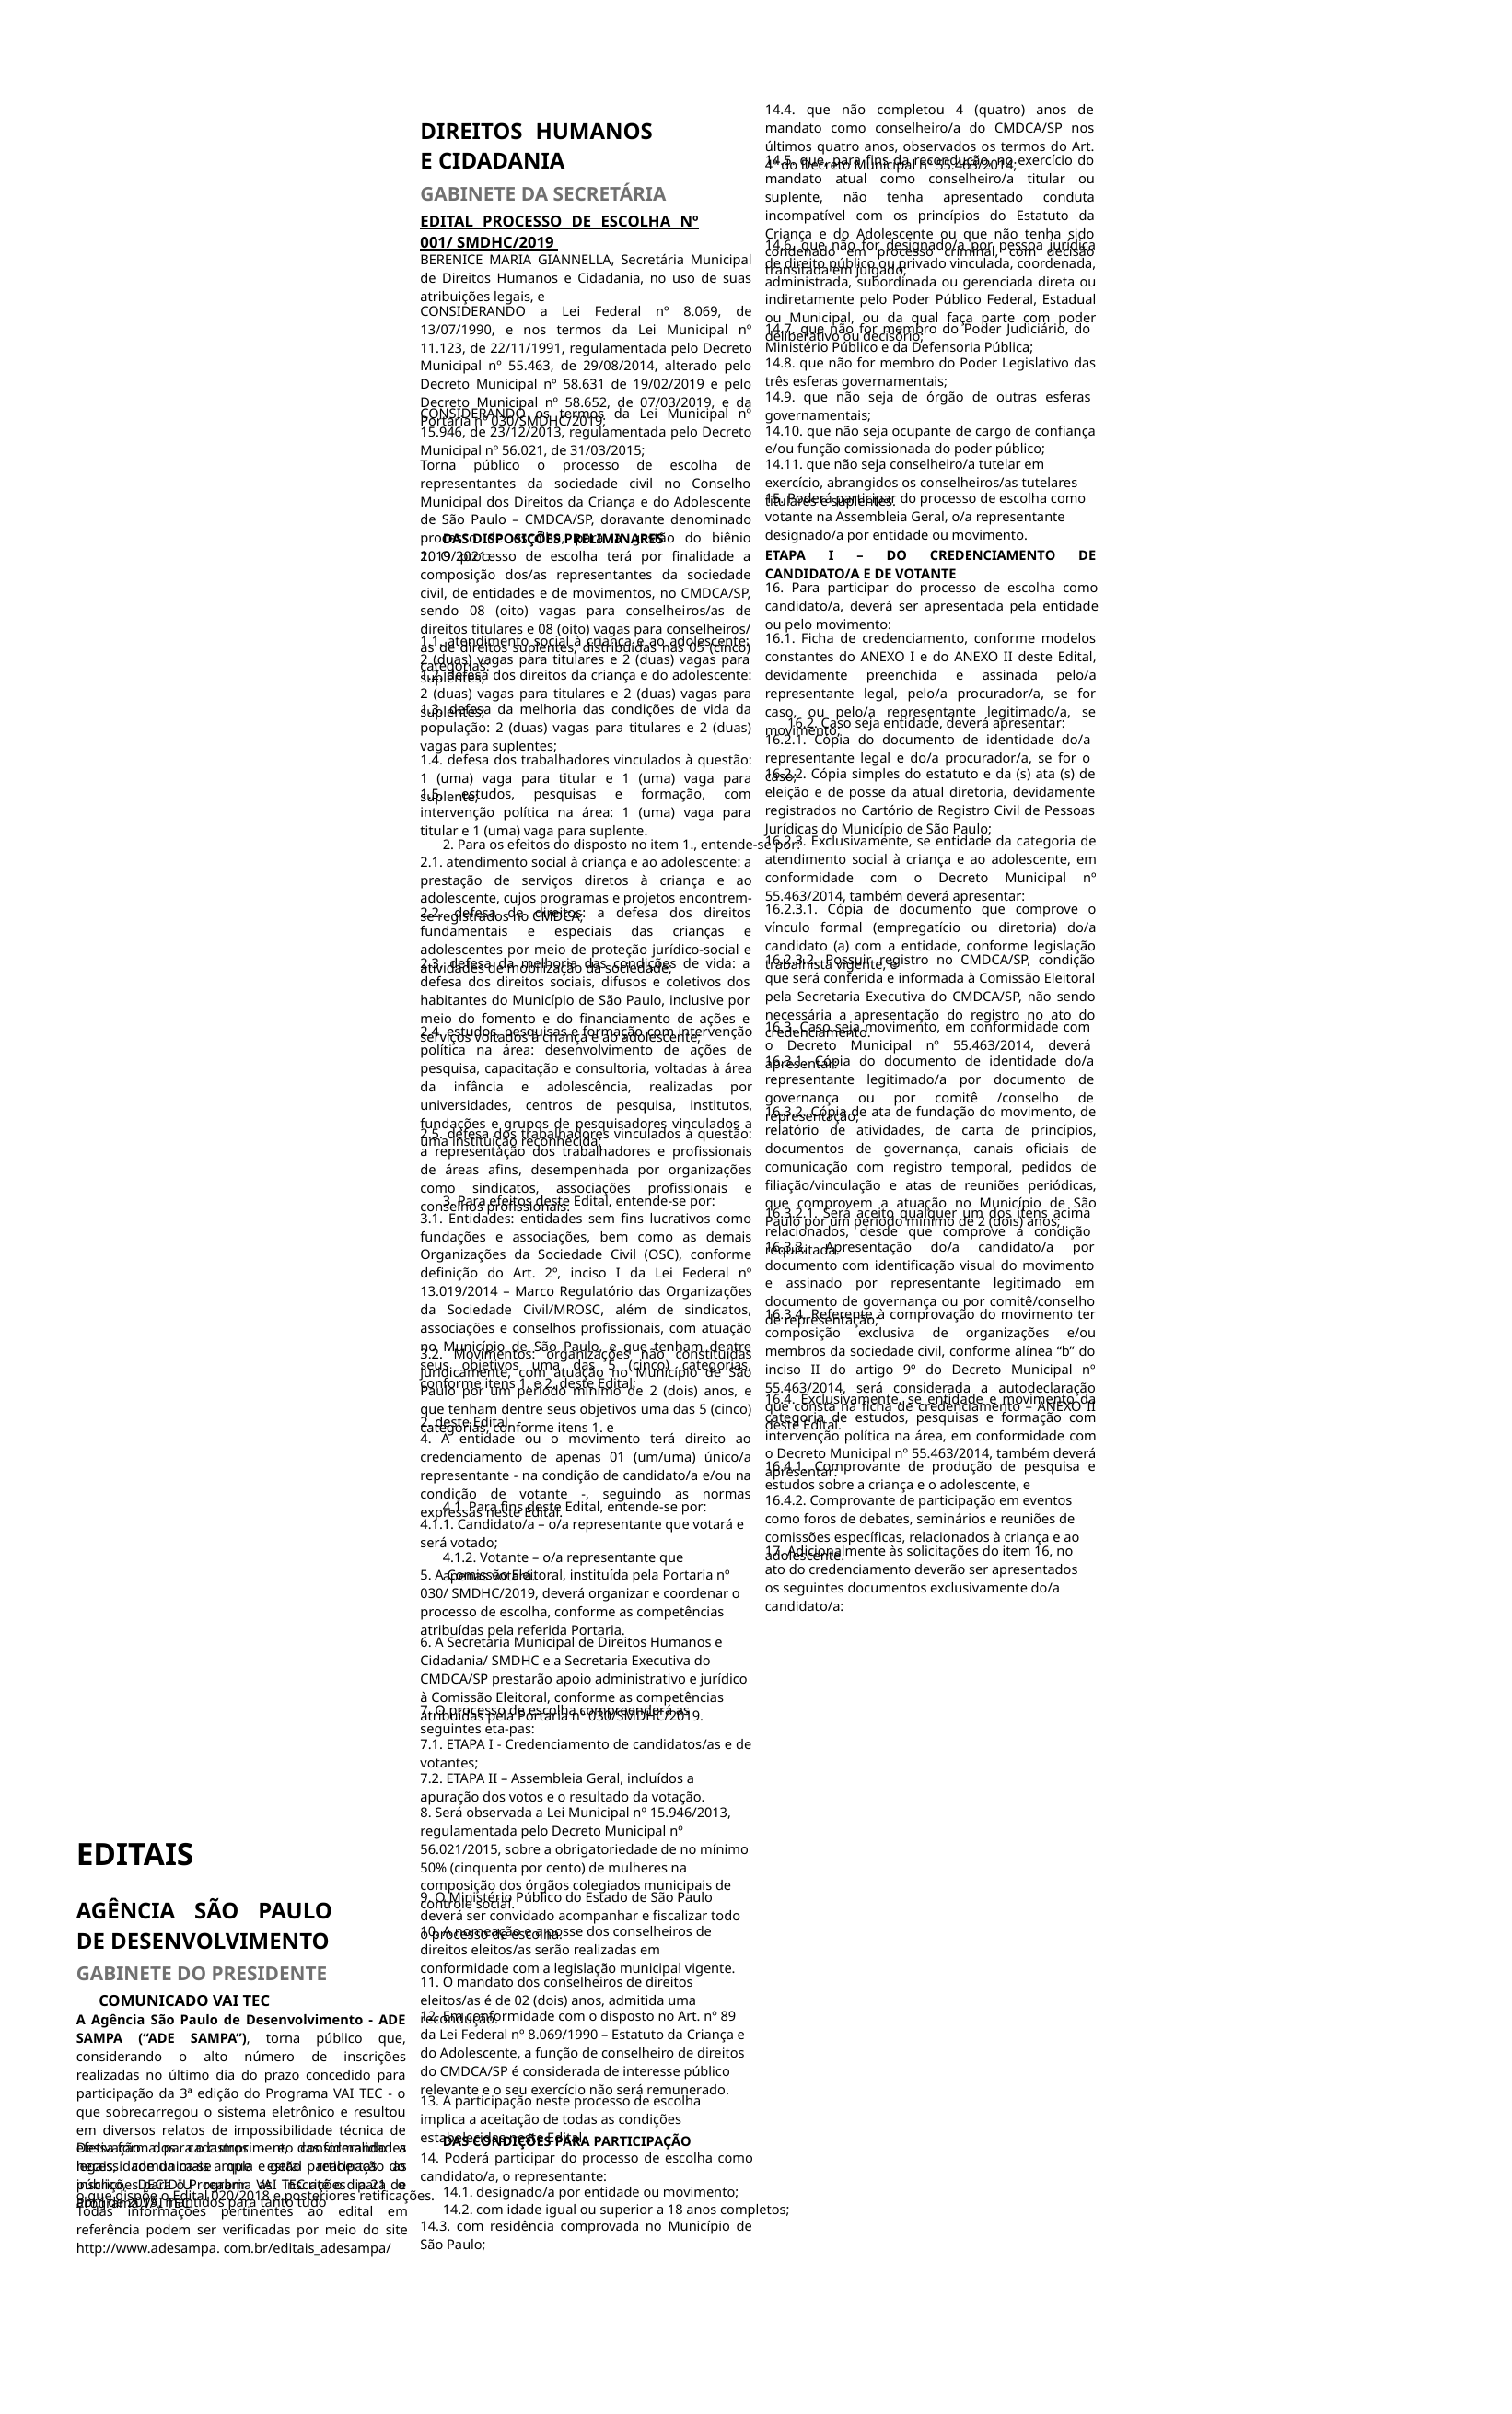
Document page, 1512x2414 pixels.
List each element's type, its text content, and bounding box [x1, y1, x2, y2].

text Todas informações pertinentes ao edital em referência podem ser verificadas por meio do site http://www.adesampa. com.br/editais_adesampa/ [76, 2202, 408, 2257]
text A Agência São Paulo de Desenvolvimento - ADE SAM­PA (“ADE SAMPA”), torna público que, considerando o alto nú­mero de inscrições realizadas no último dia do prazo concedido para participação da 3ª edição do Programa VAI TEC - o que so­brecarregou o sistema eletrônico e resultou em diversos relatos de impossibilidade técnica de efetivação dos cadastros - e, con­siderando a necessidade da mais ampla e geral participação do público, DECIDIU reabrir as inscrições para o Programa VAI TEC. [76, 2011, 406, 2139]
text 7.1. ETAPA I - Credenciamento de candidatos/as e de votantes; [420, 1735, 752, 1772]
text 16.3. Caso seja movimento, em conformidade com o Decre­to Municipal nº 55.463/2014, deverá apresentar: [765, 1018, 1091, 1052]
text o que dispõe o Edital 020/2018 e posteriores retificações. [76, 2186, 436, 2204]
text CONSIDERANDO os termos da Lei Municipal nº 15.946, de 23/12/2013, regulamentada pelo Decreto Municipal nº 56.021, de 31/03/2015; [420, 404, 752, 460]
text 7. O processo de escolha compreenderá as seguintes eta-pas: [420, 1701, 747, 1735]
text 16.4.1. Comprovante de produção de pesquisa e estudos sobre a criança e o adolescente, e [765, 1457, 1096, 1491]
text Dessa forma, para o cumprimento das formalidades legais, comunica-se que estão reabertas as inscrições para o Programa VAI TEC até o dia 21 de abril de 2019, mantidos para tanto tudo [76, 2139, 407, 2186]
text 14.8. que não for membro do Poder Legislativo das três esferas governamentais; [765, 354, 1097, 391]
text 14.11. que não seja conselheiro/a tutelar em exercício, abrangidos os conselheiros/as tutelares titulares e suplentes. [765, 455, 1097, 510]
text 1.3. defesa da melhoria das condições de vida da po­pulação: 2 (duas) vagas para titulares e 2 (duas) vagas para suplentes; [420, 699, 751, 751]
text 16.2.3. Exclusivamente, se entidade da categoria de aten­dimento social à criança e ao adolescente, em conformidade com o Decreto Municipal nº 55.463/2014, também deverá apresentar: [765, 832, 1097, 900]
text 8. Será observada a Lei Municipal nº 15.946/2013, regu­lamentada pelo Decreto Municipal nº 56.021/2015, sobre a obrigatoriedade de no mínimo 50% (cinquenta por cento) de mulheres na composição dos órgãos colegiados municipais de controle social. [420, 1803, 752, 1913]
text 14.4. que não completou 4 (quatro) anos de mandato como conselheiro/a do CMDCA/SP nos últimos quatro anos, observa­dos os termos do Art. 4º do Decreto Municipal nº 55.463/2014; [765, 100, 1094, 151]
text 001/ SMDHC/2019 [420, 229, 699, 251]
text 16.1. Ficha de credenciamento, conforme modelos cons­tantes do ANEXO I e do ANEXO II deste Edital, devidamen­te preenchida e assinada pelo/a representante legal, pelo/a procurador/a, se for caso, ou pelo/a representante legitimado/a, se movimento; [765, 629, 1097, 739]
text 2. deste Edital. [420, 1413, 567, 1429]
text 16.2. Caso seja entidade, deverá apresentar: [787, 714, 1081, 730]
text 4.1. Para fins deste Edital, entende-se por: [443, 1498, 726, 1514]
text 2.2. defesa de direitos: a defesa dos direitos fundamentais e especiais das crianças e adolescentes por meio de proteção jurídico-social e atividades de mobilização da sociedade; [420, 904, 751, 976]
text 3.1. Entidades: entidades sem fins lucrativos como fun­dações e associações, bem como as demais Organizações da Sociedade Civil (OSC), conforme definição do Art. 2º, inciso I da Lei Federal nº 13.019/2014 – Marco Regulatório das Organiza­ções da Sociedade Civil/MROSC, além de sindicatos, associações e conselhos profissionais, com atuação no Município de São Paulo, e que tenham dentre seus objetivos uma das 5 (cinco) categorias, conforme itens 1. e 2. deste Edital; [420, 1208, 752, 1345]
text 17. Adicionalmente às solicitações do item 16, no ato do credenciamento deverão ser apresentados os seguintes docu­mentos exclusivamente do/a candidato/a: [765, 1542, 1096, 1615]
text ETAPA I – DO CREDENCIAMENTO DE CANDIDATO/A E DE VOTANTE [765, 546, 1096, 578]
text 14.10. que não seja ocupante de cargo de confiança e/ou função comissionada do poder público; [765, 421, 1096, 455]
text 16.2.1. Cópia do documento de identidade do/a represen­tante legal e do/a procurador/a, se for o caso; [765, 730, 1091, 764]
text COMUNICADO VAI TEC [99, 1990, 311, 2011]
text 16. Para participar do processo de escolha como candidato/a, deverá ser apresentada pela entidade ou pelo movimento: [765, 578, 1099, 634]
text 1.5. estudos, pesquisas e formação, com intervenção po­lítica na área: 1 (uma) vaga para titular e 1 (uma) vaga para suplente. [420, 785, 751, 839]
text 14.5. que, para fins da recondução, no exercício do manda­to atual como conselheiro/a titular ou suplente, não tenha apre­sentado conduta incompatível com os princípios do Estatuto da Criança e do Adolescente ou que não tenha sido condenado em processo criminal, com decisão transitada em julgado; [765, 151, 1095, 236]
text 9. O Ministério Público do Estado de São Paulo deverá ser convidado acompanhar e fiscalizar todo o processo de escolha. [420, 1888, 751, 1922]
text AGÊNCIA SÃO PAULO DE DESENVOLVIMENTO [76, 1895, 332, 1955]
text 1. O processo de escolha terá por finalidade a composição dos/as representantes da sociedade civil, de entidades e de mo­vimentos, no CMDCA/SP, sendo 08 (oito) vagas para conselhei­ros/as de direitos titulares e 08 (oito) vagas para conselheiros/ as de direitos suplentes, distribuídas nas 05 (cinco) categorias: [420, 547, 751, 666]
text EDITAL PROCESSO DE ESCOLHA Nº [420, 210, 699, 228]
text 12. Em conformidade com o disposto no Art. nº 89 da Lei Federal nº 8.069/1990 – Estatuto da Criança e do Adolescente, a função de conselheiro de direitos do CMDCA/SP é conside­rada de interesse público relevante e o seu exercício não será remunerado. [420, 2007, 751, 2098]
text 16.4.2. Comprovante de participação em eventos como fo­ros de debates, seminários e reuniões de comissões específicas, relacionados à criança e ao adolescente. [765, 1491, 1096, 1542]
text 14.3. com residência comprovada no Município de São Paulo; [420, 2217, 752, 2254]
text DAS CONDIÇÕES PARA PARTICIPAÇÃO [443, 2132, 721, 2149]
text 13. A participação neste processo de escolha implica a acei­tação de todas as condições estabelecidas neste Edital. [420, 2092, 747, 2147]
text 10. A nomeação e a posse dos conselheiros de direitos eleitos/as serão realizadas em conformidade com a legislação municipal vigente. [420, 1922, 752, 1977]
text 16.3.2. Cópia de ata de fundação do movimento, de relató­rio de atividades, de carta de princípios, documentos de gover­nança, canais oficiais de comunicação com registro temporal, pedidos de filiação/vinculação e atas de reuniões periódicas, que comprovem a atuação no Município de São Paulo por um período mínimo de 2 (dois) anos; [765, 1102, 1097, 1230]
text DAS DISPOSIÇÕES PRELIMINARES [443, 530, 698, 547]
text 16.3.2.1. Será aceito qualquer um dos itens acima relacio­nados, desde que comprove a condição requisitada. [765, 1204, 1091, 1237]
text 4. A entidade ou o movimento terá direito ao credencia­mento de apenas 01 (um/uma) único/a representante - na con­dição de candidato/a e/ou na condição de votante -, seguindo as normas expressas neste Edital. [420, 1429, 751, 1514]
text 3.2. Movimentos: organizações não constituídas juridi­camente, com atuação no Município de São Paulo por um período mínimo de 2 (dois) anos, e que tenham dentre seus objetivos uma das 5 (cinco) categorias, conforme itens 1. e [420, 1345, 752, 1436]
text 6. A Secretaria Municipal de Direitos Humanos e Cidadania/ SMDHC e a Secretaria Executiva do CMDCA/SP prestarão apoio administrativo e jurídico à Comissão Eleitoral, conforme as com­petências atribuídas pela Portaria nº 030/SMDHC/2019. [420, 1633, 750, 1725]
text 16.4. Exclusivamente, se entidade e movimento da ca­tegoria de estudos, pesquisas e formação com intervenção política na área, em conformidade com o Decreto Municipal nº 55.463/2014, também deverá apresentar: [765, 1390, 1097, 1481]
text 4.1.2. Votante – o/a representante que apenas votará. [443, 1548, 723, 1565]
text CONSIDERANDO a Lei Federal nº 8.069, de 13/07/1990, e nos termos da Lei Municipal nº 11.123, de 22/11/1991, regu­lamentada pelo Decreto Municipal nº 55.463, de 29/08/2014, alterado pelo Decreto Municipal nº 58.631 de 19/02/2019 e pelo Decreto Municipal nº 58.652, de 07/03/2019, e da Portaria nº 030/SMDHC/2019; [420, 302, 752, 404]
text 16.3.4. Referente à comprovação do movimento ter com­posição exclusiva de organizações e/ou membros da sociedade civil, conforme alínea “b” do inciso II do artigo 9º do Decreto Municipal nº 55.463/2014, será considerada a autodeclaração que consta na ficha de credenciamento – ANEXO II deste Edital. [765, 1305, 1096, 1390]
text 4.1.1. Candidato/a – o/a representante que votará e será votado; [420, 1514, 751, 1551]
text GABINETE DA SECRETÁRIA [420, 181, 708, 206]
text 1.2. defesa dos direitos da criança e do adolescente: 2 (duas) vagas para titulares e 2 (duas) vagas para suplentes; [420, 666, 752, 720]
text 15. Poderá participar do processo de escolha como votante na Assembleia Geral, o/a representante designado/a por entida­de ou movimento. [765, 489, 1095, 543]
text 16.2.3.1. Cópia de documento que comprove o vínculo formal (empregatício ou diretoria) do/a candidato (a) com a entidade, conforme legislação trabalhista vigente, e [765, 900, 1097, 973]
text 3. Para efeitos deste Edital, entende-se por: [443, 1192, 731, 1208]
text 2.3. defesa da melhoria das condições de vida: a defesa dos direitos sociais, difusos e coletivos dos habitantes do Município de São Paulo, inclusive por meio do fomento e do financiamento de ações e serviços voltados à criança e ao adolescente; [420, 954, 750, 1022]
text 1.4. defesa dos trabalhadores vinculados à questão: 1 (uma) vaga para titular e 1 (uma) vaga para suplente; [420, 751, 752, 805]
text BERENICE MARIA GIANNELLA, Secretária Municipal de Direitos Humanos e Cidadania, no uso de suas atribuições legais, e [420, 251, 752, 302]
text 2. Para os efeitos do disposto no item 1., entende-se por: [443, 835, 765, 854]
text 16.3.1. Cópia do documento de identidade do/a represen­tante legitimado/a por documento de governança ou por comitê /conselho de representação; [765, 1052, 1094, 1102]
text 16.3.3. Apresentação do/a candidato/a por documento com identificação visual do movimento e assinado por representante legitimado em documento de governança ou por comitê/conse­lho de representação; [765, 1237, 1095, 1305]
text 7.2. ETAPA II – Assembleia Geral, incluídos a apuração dos votos e o resultado da votação. [420, 1769, 750, 1803]
text 14. Poderá participar do processo de escolha como candidato/a, o representante: [420, 2149, 753, 2186]
text DIREITOS HUMANOS E CIDADANIA [420, 116, 653, 176]
text Torna público o processo de escolha de representantes da sociedade civil no Conselho Municipal dos Direitos da Criança e do Adolescente de São Paulo – CMDCA/SP, doravante denomi­nado processo de escolha, para a gestão do biênio 2019/2021: [420, 455, 751, 547]
text GABINETE DO PRESIDENTE [76, 1960, 366, 1987]
text 14.9. que não seja de órgão de outras esferas governa­mentais; [765, 388, 1091, 421]
text 16.2.3.2. Possuir registro no CMDCA/SP, condição que será conferida e informada à Comissão Eleitoral pela Secretaria Exe­cutiva do CMDCA/SP, não sendo necessária a apresentação do registro no ato do credenciamento. [765, 950, 1096, 1042]
text 2.4. estudos, pesquisas e formação com intervenção políti­ca na área: desenvolvimento de ações de pesquisa, capacitação e consultoria, voltadas à área da infância e adolescência, realizadas por universidades, centros de pesquisa, institutos, fundações e grupos de pesquisadores vinculados a uma insti­tuição reconhecida; [420, 1022, 753, 1150]
text 14.6. que não for designado/a por pessoa jurídica de di­reito público ou privado vinculada, coordenada, administrada, subordinada ou gerenciada direta ou indiretamente pelo Poder Público Federal, Estadual ou Municipal, ou da qual faça parte com poder deliberativo ou decisório; [765, 236, 1097, 345]
text 14.7. que não for membro do Poder Judiciário, do Ministé­rio Público e da Defensoria Pública; [765, 320, 1091, 354]
text 14.2. com idade igual ou superior a 18 anos completos; [443, 2199, 795, 2218]
text 14.1. designado/a por entidade ou movimento; [443, 2183, 750, 2199]
text 2.1. atendimento social à criança e ao adolescente: a prestação de serviços diretos à criança e ao adolescente, cujos programas e projetos encontrem-se registrados no CMDCA; [420, 852, 752, 926]
text 11. O mandato dos conselheiros de direitos eleitos/as é de 02 (dois) anos, admitida uma recondução. [420, 1973, 751, 2007]
text 5. A Comissão Eleitoral, instituída pela Portaria nº 030/ SMDHC/2019, deverá organizar e coordenar o processo de escolha, conforme as competências atribuídas pela referida Portaria. [420, 1565, 752, 1638]
text 16.2.2. Cópia simples do estatuto e da (s) ata (s) de elei­ção e de posse da atual diretoria, devidamente registrados no Cartório de Registro Civil de Pessoas Jurídicas do Município de São Paulo; [765, 764, 1096, 832]
text 2.5. defesa dos trabalhadores vinculados à questão: a representação dos trabalhadores e profissionais de áreas afins, desempenhada por organizações como sindicatos, associações profissionais e conselhos profissionais. [420, 1124, 752, 1208]
text EDITAIS [76, 1833, 273, 1874]
text 1.1. atendimento social à criança e ao adolescente: 2 (duas) vagas para titulares e 2 (duas) vagas para suplentes; [420, 632, 750, 666]
